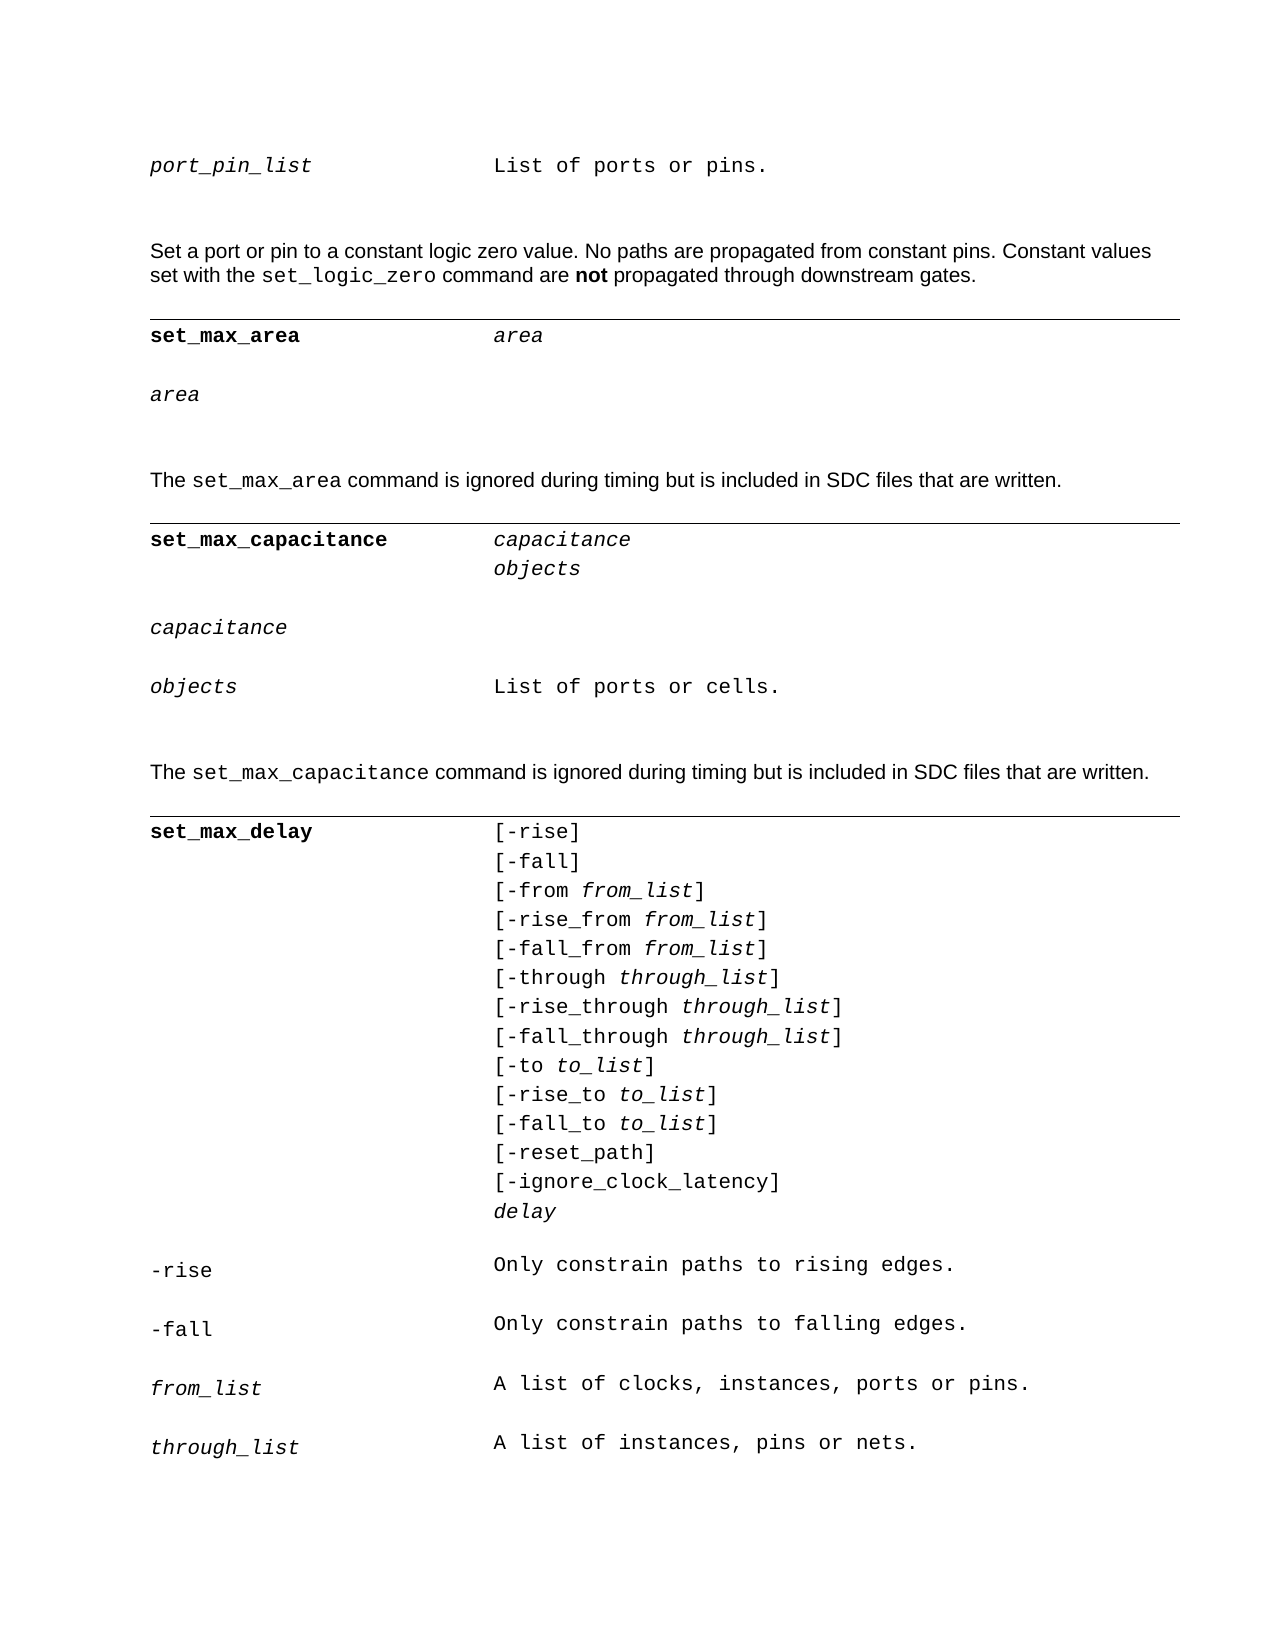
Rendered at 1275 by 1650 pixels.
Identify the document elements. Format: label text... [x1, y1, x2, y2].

table_cell A list of instances, pins or nets. [493, 1432, 1180, 1491]
text Set a port or pin to a constant logic zero value. No paths are propagated from constant pins. Constant values set with the set_logic_zero command are not propagated through downstream gates. [150, 239, 1180, 289]
table_header set_max_capacitance [150, 524, 493, 612]
table_cell -rise [150, 1254, 493, 1313]
table_cell A list of clocks, instances, ports or pins. [493, 1373, 1180, 1432]
table_header set_max_delay [150, 817, 493, 1254]
table_cell capacitance [150, 612, 493, 671]
table_cell through_list [150, 1432, 493, 1491]
table_header set_max_area [150, 320, 493, 378]
text The set_max_area command is ignored during timing but is included in SDC files that are written. [150, 467, 1180, 493]
table_header [-rise] [-fall] [-from from_list] [-rise_from from_list] [-fall_from from_list] [-through through_list] [-rise_through through_list] [-fall_through through_list] [-to to_list] [-rise_to to_list] [-fall_to to_list] [-reset_path] [-ignore_clock_latency] delay [493, 817, 1180, 1254]
table_cell from_list [150, 1373, 493, 1432]
table_cell [493, 378, 1180, 437]
table_cell -fall [150, 1314, 493, 1373]
table_cell Only constrain paths to falling edges. [493, 1314, 1180, 1373]
table_cell area [150, 378, 493, 437]
table_header capacitance objects [493, 524, 1180, 612]
table_cell List of ports or cells. [493, 671, 1180, 730]
table_cell objects [150, 671, 493, 730]
table_cell [493, 612, 1180, 671]
text The set_max_capacitance command is ignored during timing but is included in SDC files that are written. [150, 760, 1180, 786]
table_cell Only constrain paths to rising edges. [493, 1254, 1180, 1313]
table_cell port_pin_list [150, 150, 493, 209]
table_cell List of ports or pins. [493, 150, 1180, 209]
table_header area [493, 320, 1180, 378]
